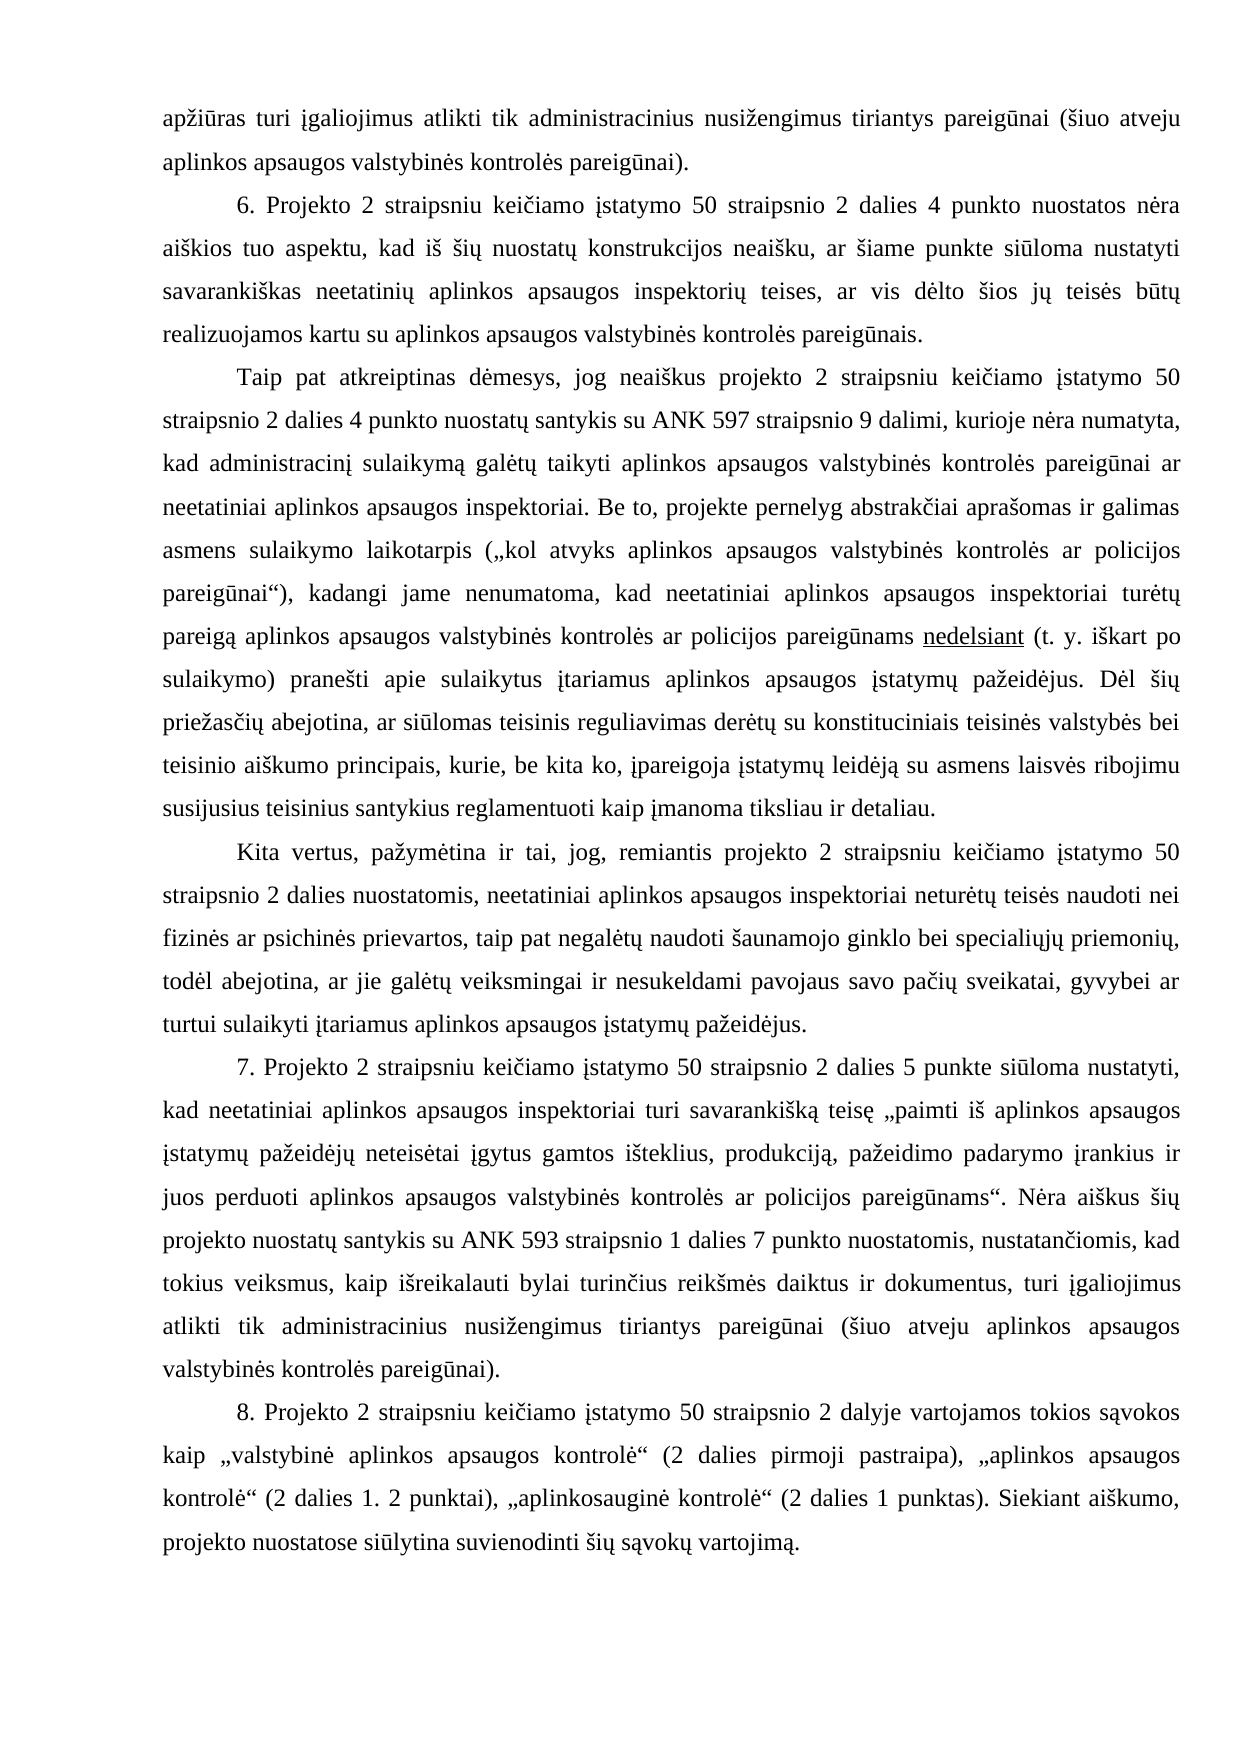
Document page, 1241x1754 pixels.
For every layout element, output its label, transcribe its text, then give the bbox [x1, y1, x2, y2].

text Kita vertus, pažymėtina ir tai, jog, remiantis projekto 2 straipsniu keičiamo įstatymo 50 straipsnio 2 dalies nuostatomis, neetatiniai aplinkos apsaugos inspektoriai neturėtų teisės naudoti nei fizinės ar psichinės prievartos, taip pat negalėtų naudoti šaunamojo ginklo bei specialiųjų priemonių, todėl abejotina, ar jie galėtų veiksmingai ir nesukeldami pavojaus savo pačių sveikatai, gyvybei ar turtui sulaikyti įtariamus aplinkos apsaugos įstatymų pažeidėjus. [162, 837, 1181, 1038]
text Taip pat atkreiptinas dėmesys, jog neaiškus projekto 2 straipsniu keičiamo įstatymo 50 straipsnio 2 dalies 4 punkto nuostatų santykis su ANK 597 straipsnio 9 dalimi, kurioje nėra numatyta, kad administracinį sulaikymą galėtų taikyti aplinkos apsaugos valstybinės kontrolės pareigūnai ar neetatiniai aplinkos apsaugos inspektoriai. Be to, projekte pernelyg abstrakčiai aprašomas ir galimas asmens sulaikymo laikotarpis („kol atvyks aplinkos apsaugos valstybinės kontrolės ar policijos pareigūnai“), kadangi jame nenumatoma, kad neetatiniai aplinkos apsaugos inspektoriai turėtų pareigą aplinkos apsaugos valstybinės kontrolės ar policijos pareigūnams nedelsiant (t. y. iškart po sulaikymo) pranešti apie sulaikytus įtariamus aplinkos apsaugos įstatymų pažeidėjus. Dėl šių priežasčių abejotina, ar siūlomas teisinis reguliavimas derėtų su konstituciniais teisinės valstybės bei teisinio aiškumo principais, kurie, be kita ko, įpareigoja įstatymų leidėją su asmens laisvės ribojimu susijusius teisinius santykius reglamentuoti kaip įmanoma tiksliau ir detaliau. [162, 362, 1181, 822]
text 6. Projekto 2 straipsniu keičiamo įstatymo 50 straipsnio 2 dalies 4 punkto nuostatos nėra aiškios tuo aspektu, kad iš šių nuostatų konstrukcijos neaišku, ar šiame punkte siūloma nustatyti savarankiškas neetatinių aplinkos apsaugos inspektorių teises, ar vis dėlto šios jų teisės būtų realizuojamos kartu su aplinkos apsaugos valstybinės kontrolės pareigūnais. [162, 190, 1181, 348]
text apžiūras turi įgaliojimus atlikti tik administracinius nusižengimus tiriantys pareigūnai (šiuo atveju aplinkos apsaugos valstybinės kontrolės pareigūnai). [162, 103, 1181, 175]
text 7. Projekto 2 straipsniu keičiamo įstatymo 50 straipsnio 2 dalies 5 punkte siūloma nustatyti, kad neetatiniai aplinkos apsaugos inspektoriai turi savarankišką teisę „paimti iš aplinkos apsaugos įstatymų pažeidėjų neteisėtai įgytus gamtos išteklius, produkciją, pažeidimo padarymo įrankius ir juos perduoti aplinkos apsaugos valstybinės kontrolės ar policijos pareigūnams“. Nėra aiškus šių projekto nuostatų santykis su ANK 593 straipsnio 1 dalies 7 punkto nuostatomis, nustatančiomis, kad tokius veiksmus, kaip išreikalauti bylai turinčius reikšmės daiktus ir dokumentus, turi įgaliojimus atlikti tik administracinius nusižengimus tiriantys pareigūnai (šiuo atveju aplinkos apsaugos valstybinės kontrolės pareigūnai). [162, 1052, 1181, 1383]
text 8. Projekto 2 straipsniu keičiamo įstatymo 50 straipsnio 2 dalyje vartojamos tokios sąvokos kaip „valstybinė aplinkos apsaugos kontrolė“ (2 dalies pirmoji pastraipa), „aplinkos apsaugos kontrolė“ (2 dalies 1. 2 punktai), „aplinkosauginė kontrolė“ (2 dalies 1 punktas). Siekiant aiškumo, projekto nuostatose siūlytina suvienodinti šių sąvokų vartojimą. [162, 1397, 1181, 1555]
